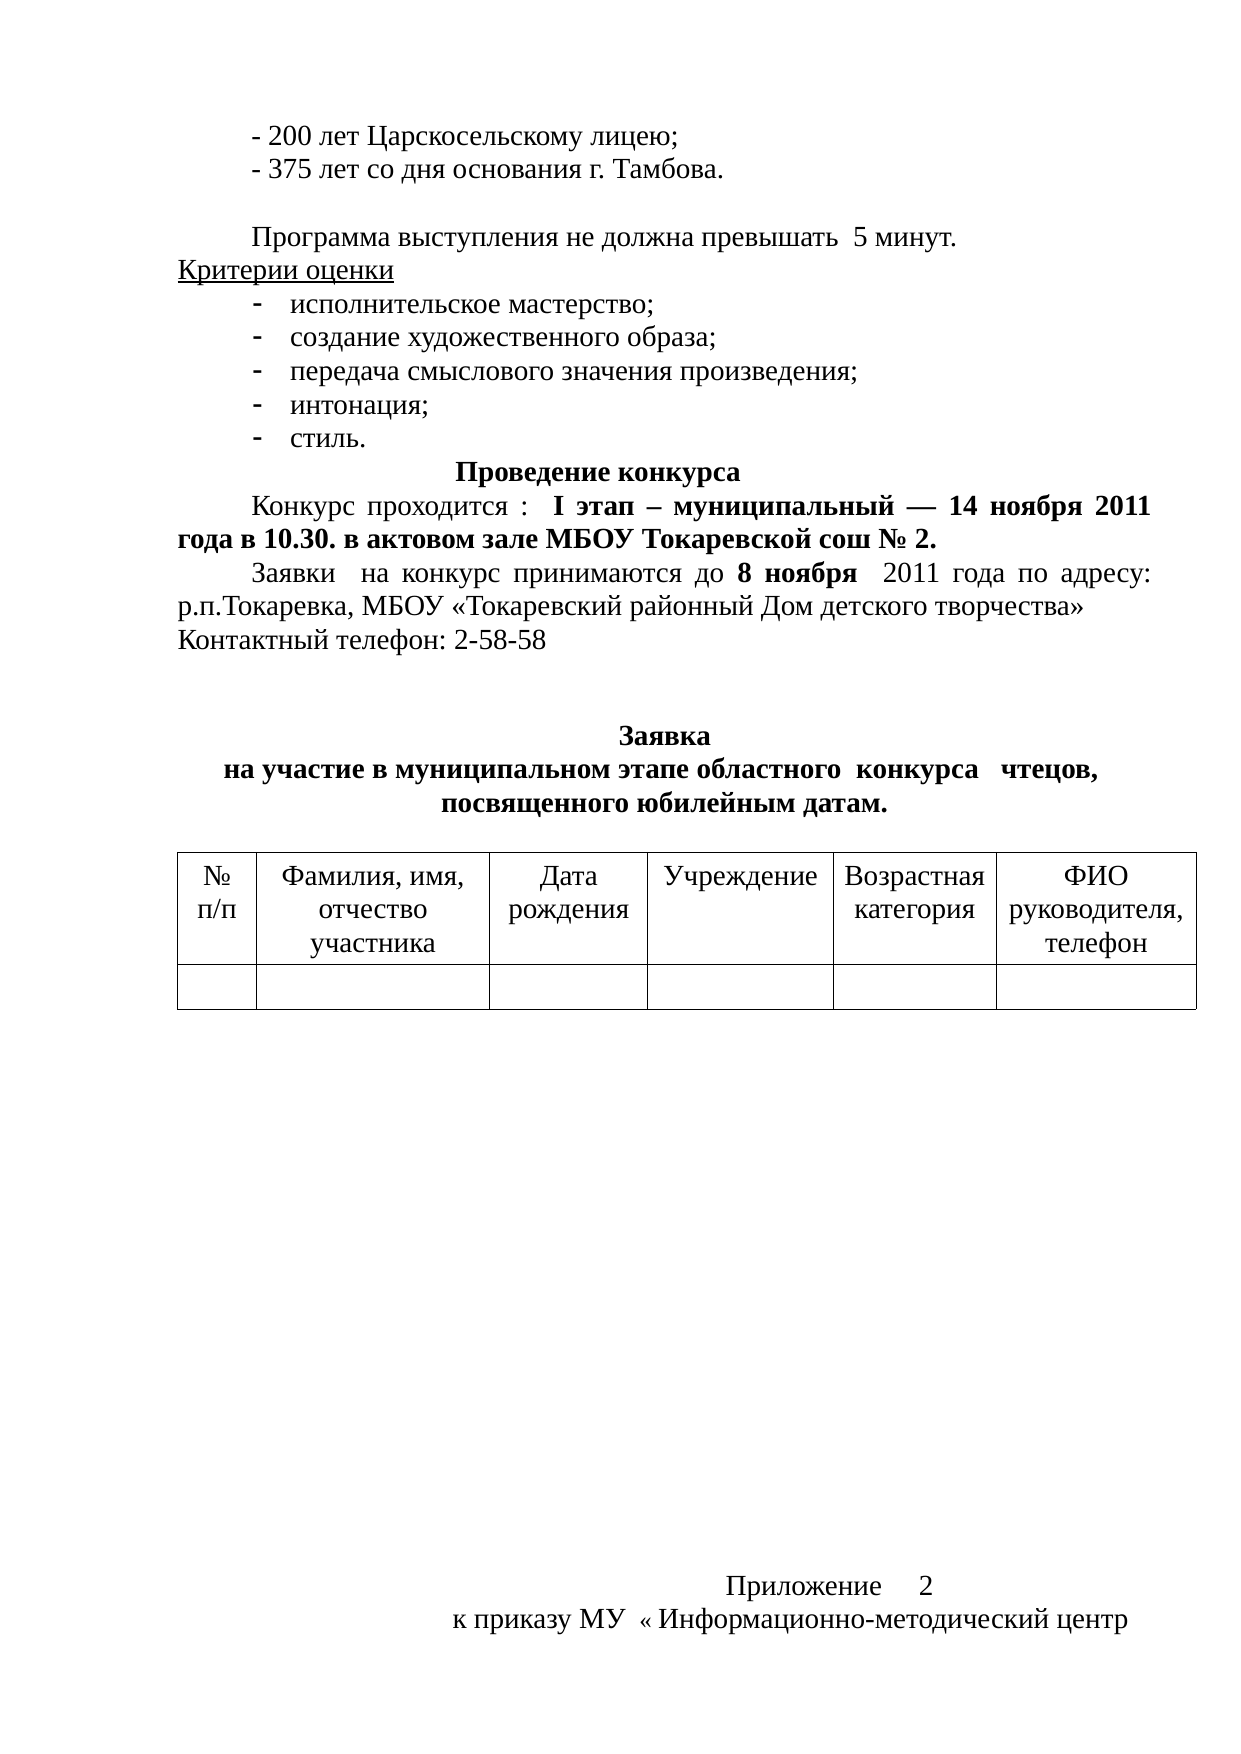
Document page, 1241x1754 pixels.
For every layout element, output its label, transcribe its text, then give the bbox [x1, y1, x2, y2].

list передача смыслового значения произведения; [252, 353, 1152, 387]
text Приложение 2 [177, 1568, 1152, 1601]
text - 200 лет Царскосельскому лицею; [177, 118, 1152, 152]
list интонация; [252, 387, 1152, 420]
text - 375 лет со дня основания г. Тамбова. [177, 152, 1152, 185]
text Проведение конкурса [177, 454, 1152, 488]
table_cell [257, 965, 489, 1009]
table_header № п/п [178, 853, 256, 964]
text Заявка [177, 718, 1152, 751]
table_cell [997, 965, 1196, 1009]
table_header ФИО руководителя, телефон [997, 853, 1196, 964]
text к приказу МУ « Информационно-методический центр [177, 1601, 1152, 1635]
text Программа выступления не должна превышать 5 минут. [177, 219, 1152, 252]
table_header Фамилия, имя, отчество участника [257, 853, 489, 964]
text Конкурс проходится : I этап – муниципальный — 14 ноября 2011 года в 10.30. в актовом зале МБОУ Токаревской сош № 2. [177, 488, 1152, 555]
list создание художественного образа; [252, 319, 1152, 353]
table_header Дата рождения [490, 853, 647, 964]
table_cell [490, 965, 647, 1009]
text Контактный телефон: 2-58-58 [177, 622, 1152, 655]
text на участие в муниципальном этапе областного конкурса чтецов, [177, 751, 1152, 785]
text Критерии оценки [177, 252, 1152, 286]
text Заявки на конкурс принимаются до 8 ноября 2011 года по адресу: р.п.Токаревка, МБОУ «Токаревский районный Дом детского творчества» [177, 555, 1152, 622]
list исполнительское мастерство; [252, 286, 1152, 319]
table_cell [648, 965, 833, 1009]
table_cell [178, 965, 256, 1009]
table_header Учреждение [648, 853, 833, 964]
list стиль. [252, 420, 1152, 454]
table_cell [834, 965, 996, 1009]
table_header Возрастная категория [834, 853, 996, 964]
text посвященного юбилейным датам. [177, 785, 1152, 818]
